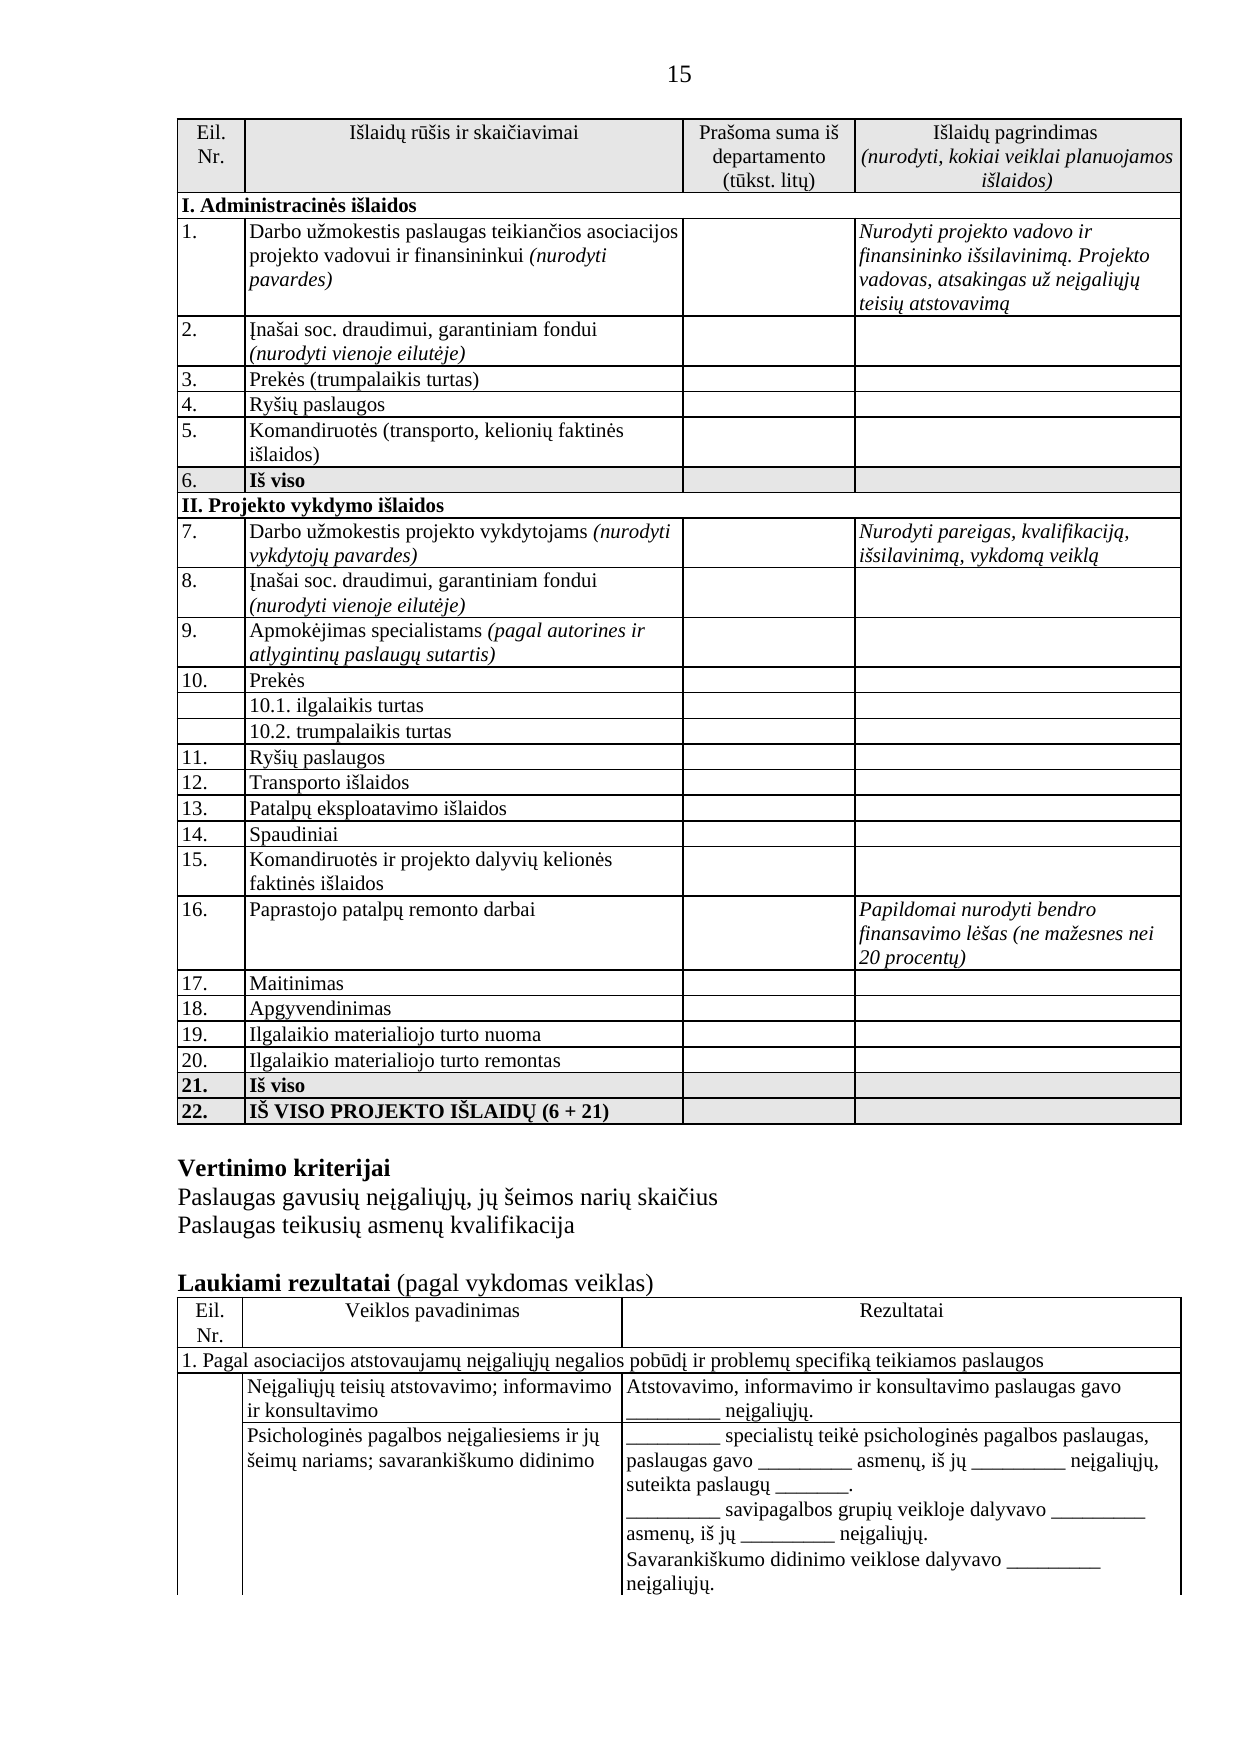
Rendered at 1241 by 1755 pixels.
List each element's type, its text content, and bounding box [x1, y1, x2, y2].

table_cell [856, 317, 1180, 365]
table_cell [856, 1099, 1180, 1123]
table_header Veiklos pavadinimas [243, 1298, 621, 1347]
table_cell [684, 317, 854, 365]
table_cell IŠ VISO PROJEKTO IŠLAIDŲ (6 + 21) [246, 1099, 682, 1123]
table_cell [856, 618, 1180, 666]
table_cell [856, 468, 1180, 492]
table_cell [856, 568, 1180, 617]
table_cell [684, 568, 854, 617]
table_cell 9. [178, 618, 244, 666]
table_cell 15. [178, 847, 244, 895]
table_cell 7. [178, 519, 244, 567]
text Laukiami rezultatai (pagal vykdomas veiklas) [177, 1268, 1181, 1297]
table_cell 8. [178, 568, 244, 617]
table_cell Paprastojo patalpų remonto darbai [246, 897, 682, 969]
table_cell [684, 847, 854, 895]
table_header Prašoma suma iš departamento (tūkst. litų) [684, 120, 854, 192]
table_cell 21. [178, 1073, 244, 1097]
table_cell [684, 618, 854, 666]
table_cell Iš viso [246, 1073, 682, 1097]
table_cell [684, 418, 854, 466]
table_cell [684, 219, 854, 315]
table_header Rezultatai [623, 1298, 1180, 1347]
table_header Eil. Nr. [178, 120, 244, 192]
table_header Išlaidų pagrindimas (nurodyti, kokiai veiklai planuojamos išlaidos) [856, 120, 1180, 192]
table_cell 16. [178, 897, 244, 969]
table_cell 6. [178, 468, 244, 492]
table_cell [684, 1073, 854, 1097]
table_cell [856, 847, 1180, 895]
table_cell Psichologinės pagalbos neįgaliesiems ir jų šeimų nariams; savarankiškumo didinimo [243, 1423, 621, 1595]
table_cell [856, 418, 1180, 466]
table_cell _________ savipagalbos grupių veikloje dalyvavo _________ asmenų, iš jų _________ neįgaliųjų. [623, 1496, 1180, 1545]
text Paslaugas teikusių asmenų kvalifikacija [177, 1211, 1181, 1239]
table_cell Iš viso [246, 468, 682, 492]
table_cell Savarankiškumo didinimo veiklose dalyvavo _________ neįgaliųjų. [623, 1545, 1180, 1595]
table_cell 2. [178, 317, 244, 365]
table_header Eil. Nr. [238, 1298, 242, 1347]
table_header Išlaidų rūšis ir skaičiavimai [246, 120, 682, 192]
table_cell [684, 897, 854, 969]
table_cell [856, 1073, 1180, 1097]
table_cell [684, 519, 854, 567]
table_cell 22. [178, 1099, 244, 1123]
table_cell 5. [178, 418, 244, 466]
table_cell [684, 1099, 854, 1123]
table_cell [684, 468, 854, 492]
table_cell 1. [178, 219, 244, 315]
text Vertinimo kriterijai [177, 1153, 1181, 1182]
table_cell [178, 1374, 242, 1595]
table_cell Darbo užmokestis paslaugas teikiančios asociacijos projekto vadovui ir finansininkui (nurodyti pavardes) [246, 219, 682, 315]
text Paslaugas gavusių neįgaliųjų, jų šeimos narių skaičius [177, 1182, 1181, 1211]
